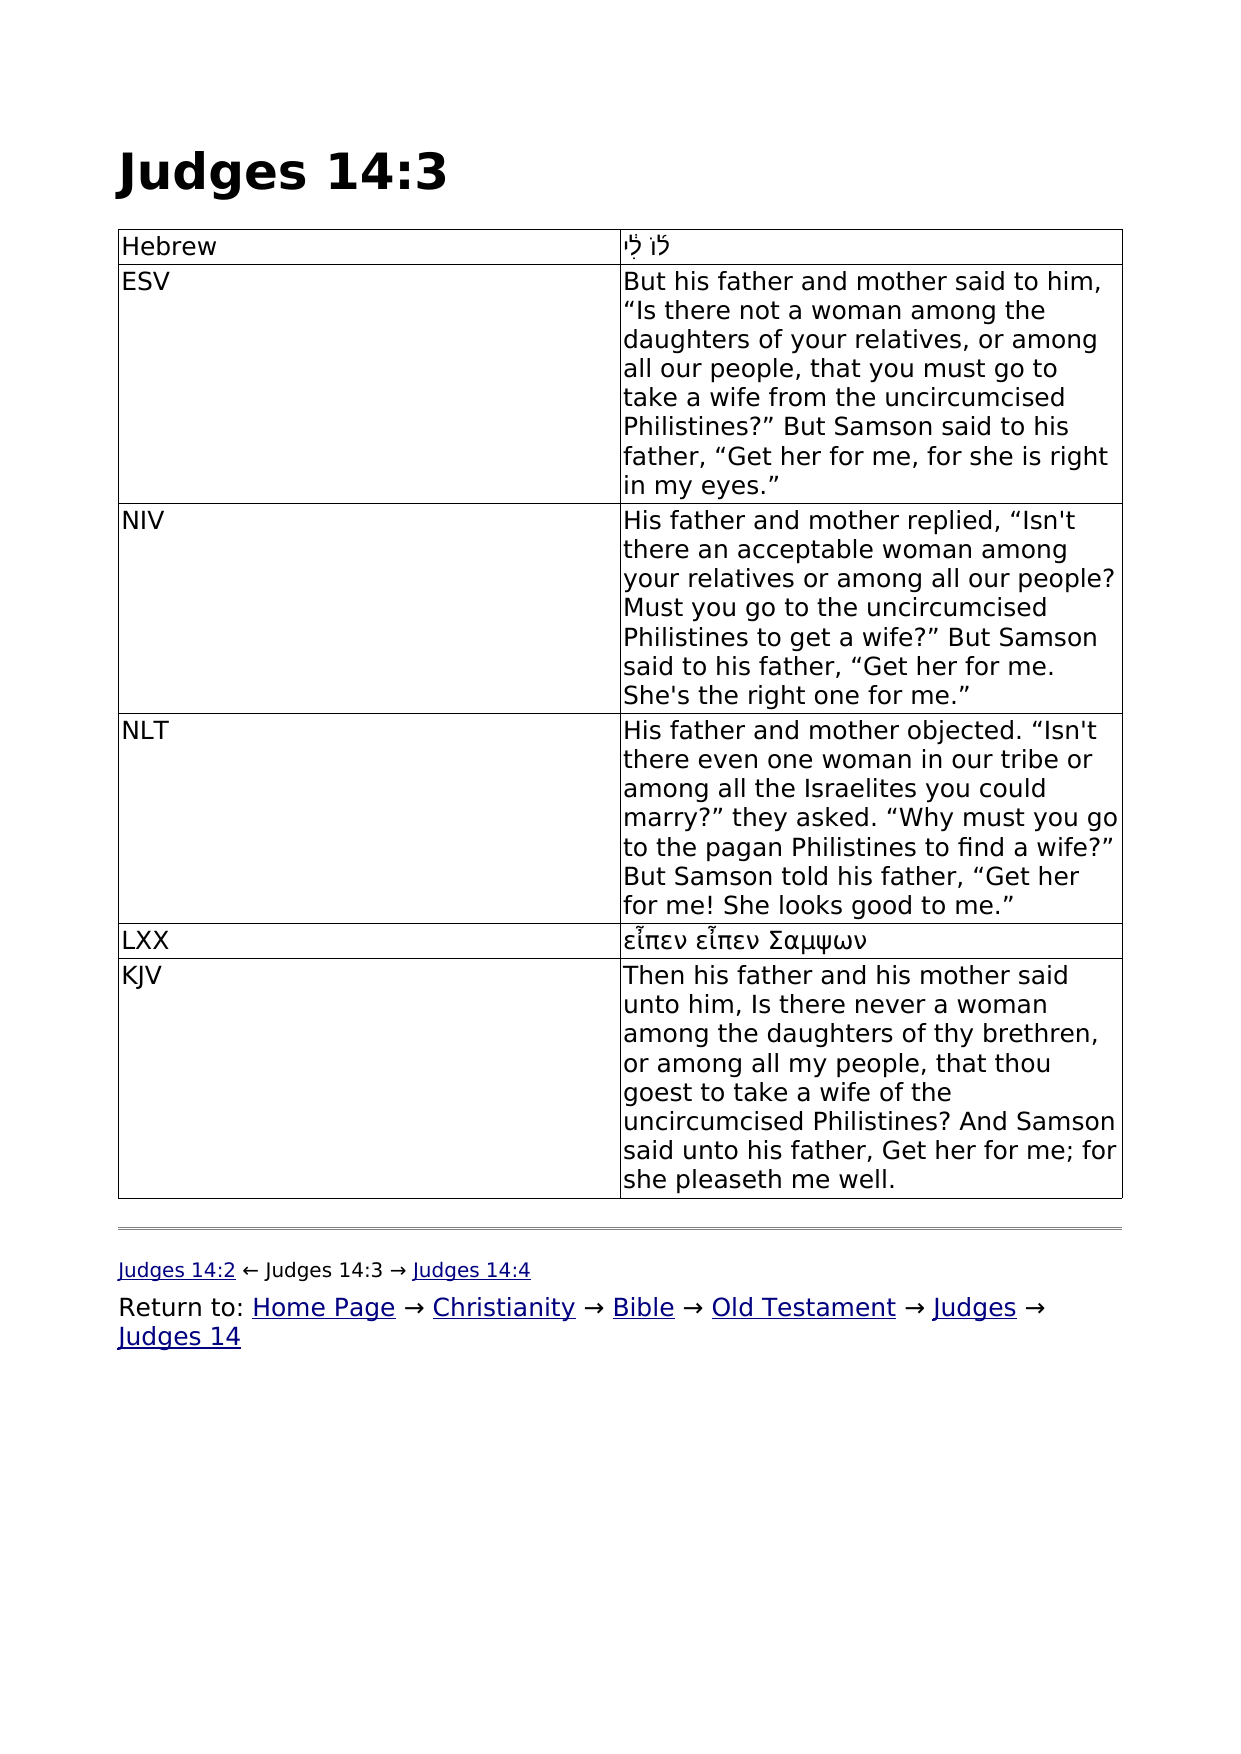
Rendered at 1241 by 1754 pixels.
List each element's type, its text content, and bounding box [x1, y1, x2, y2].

table_cell εἶπεν εἶπεν Σαμψων [621, 924, 1122, 958]
table_cell His father and mother objected. “Isn't there even one woman in our tribe or among all the Israelites you could marry?” they asked. “Why must you go to the pagan Philistines to find a wife?” But Samson told his father, “Get her for me! She looks good to me.” [621, 714, 1122, 923]
text Return to: Home Page → Christianity → Bible → Old Testament → Judges → Judges 14 [118, 1293, 1122, 1351]
table_cell KJV [119, 959, 620, 1198]
subtitle Judges 14:3 [118, 143, 1122, 201]
text Judges 14:2 ← Judges 14:3 → Judges 14:4 [118, 1259, 1122, 1293]
table_cell LXX [119, 924, 620, 958]
table_cell His father and mother replied, “Isn't there an acceptable woman among your relatives or among all our people? Must you go to the uncircumcised Philistines to get a wife?” But Samson said to his father, “Get her for me. She's the right one for me.” [621, 504, 1122, 713]
table_cell But his father and mother said to him, “Is there not a woman among the daughters of your relatives, or among all our people, that you must go to take a wife from the uncircumcised Philistines?” But Samson said to his father, “Get her for me, for she is right in my eyes.” [621, 265, 1122, 503]
table_cell NLT [119, 714, 620, 923]
table_cell Then his father and his mother said unto him, Is there never a woman among the daughters of thy brethren, or among all my people, that thou goest to take a wife of the uncircumcised Philistines? And Samson said unto his father, Get her for me; for she pleaseth me well. [621, 959, 1122, 1198]
table_header Hebrew [119, 230, 620, 264]
table_cell NIV [119, 504, 620, 713]
table_cell ESV [119, 265, 620, 503]
table_header ל֜וֹ לִ֔י [621, 230, 1122, 264]
